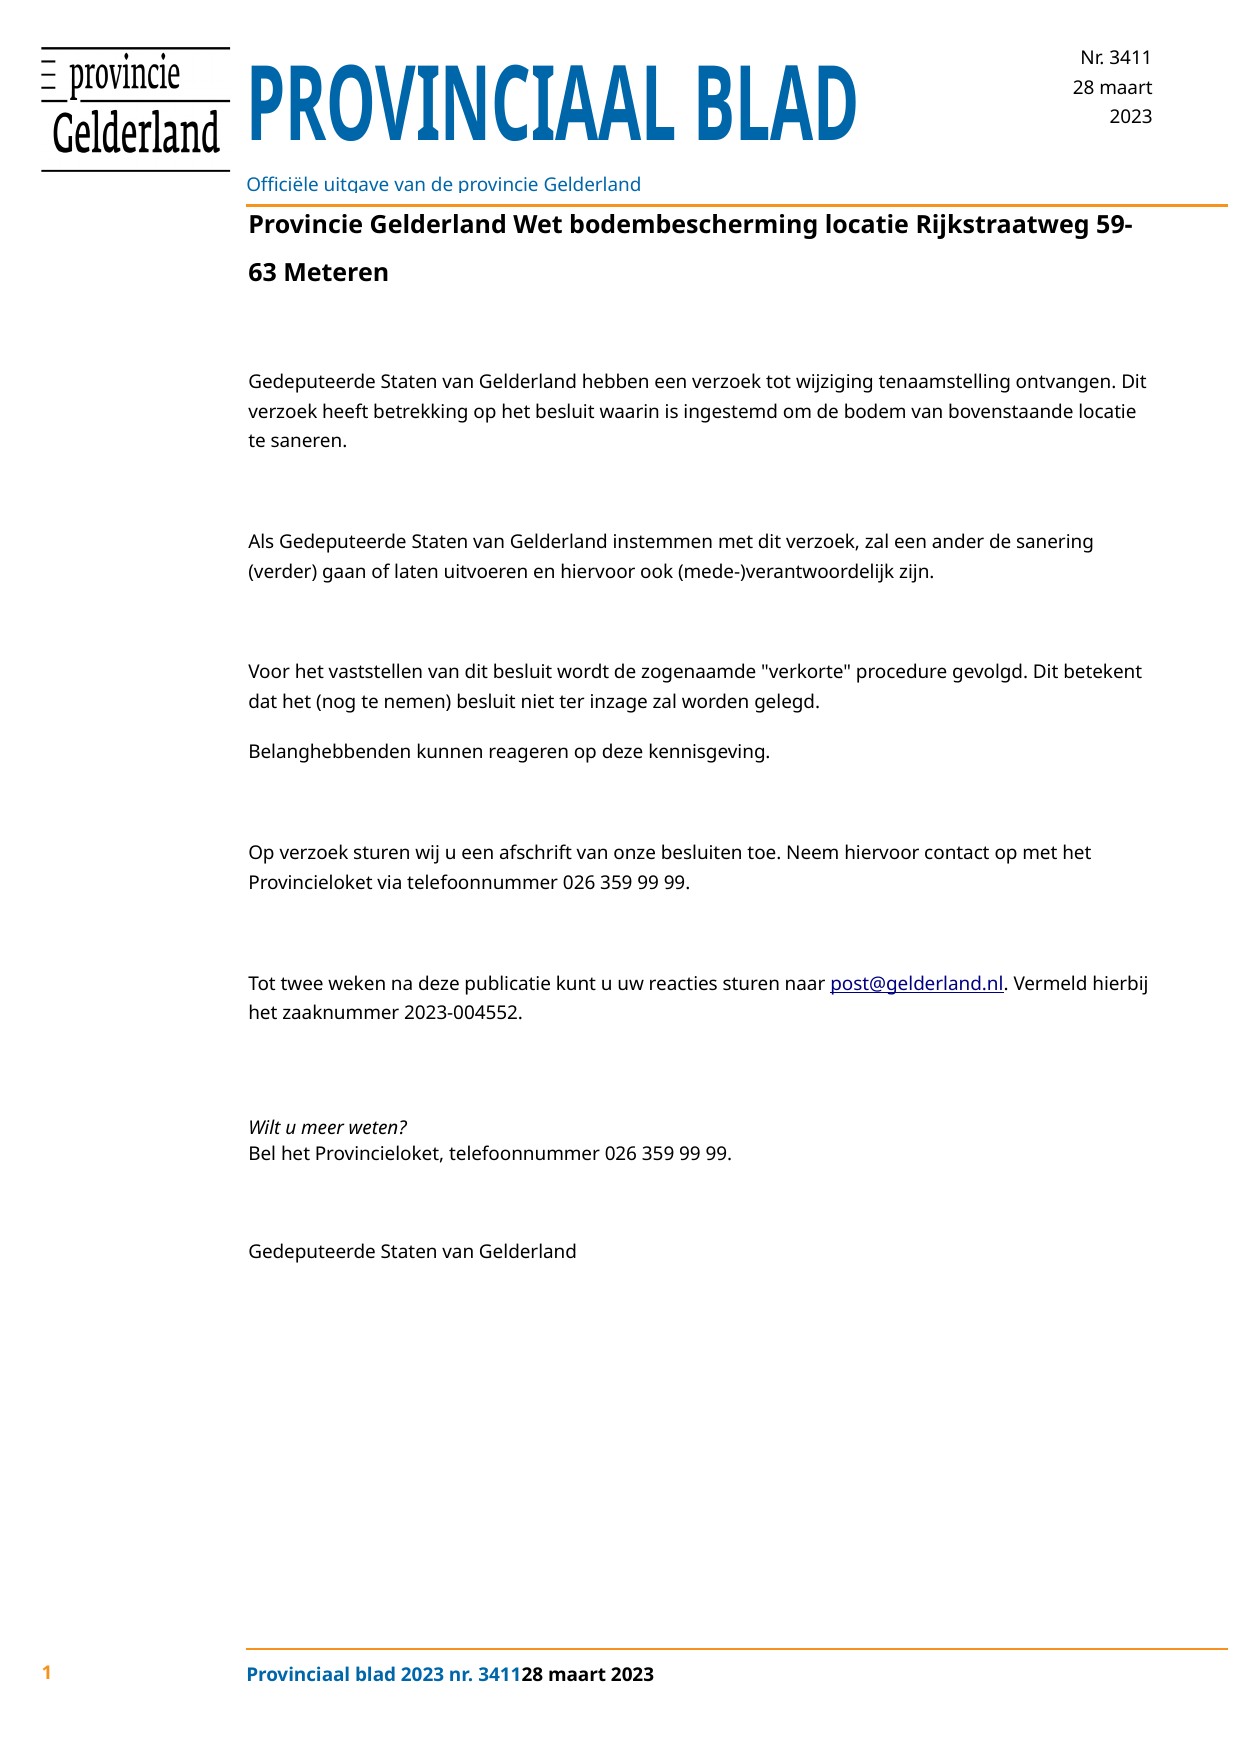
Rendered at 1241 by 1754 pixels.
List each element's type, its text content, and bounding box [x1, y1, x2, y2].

text Gedeputeerde Staten van Gelderland [248, 1238, 1152, 1264]
text Voor het vaststellen van dit besluit wordt de zogenaamde "verkorte" procedure gevolgd. Dit betekent dat het (nog te nemen) besluit niet ter inzage zal worden gelegd. [248, 659, 1152, 714]
text Bel het Provincieloket, telefoonnummer 026 359 99 99. [248, 1140, 1152, 1165]
text Belanghebbenden kunnen reageren op deze kennisgeving. [248, 739, 1152, 764]
text Wilt u meer weten? [248, 1114, 1152, 1140]
text Gedeputeerde Staten van Gelderland hebben een verzoek tot wijziging tenaamstelling ontvangen. Dit verzoek heeft betrekking op het besluit waarin is ingestemd om de bodem van bovenstaande locatie te saneren. [248, 368, 1152, 453]
text Provincie Gelderland Wet bodembescherming locatie Rijkstraatweg 59-63 Meteren [248, 207, 1152, 288]
picture [41, 47, 231, 172]
text Als Gedeputeerde Staten van Gelderland instemmen met dit verzoek, zal een ander de sanering (verder) gaan of laten uitvoeren en hiervoor ook (mede-)verantwoordelijk zijn. [248, 528, 1152, 584]
text Op verzoek sturen wij u een afschrift van onze besluiten toe. Neem hiervoor contact op met het Provincieloket via telefoonnummer 026 359 99 99. [248, 839, 1152, 895]
text Tot twee weken na deze publicatie kunt u uw reacties sturen naar post@gelderland.nl. Vermeld hierbij het zaaknummer 2023-004552. [248, 970, 1152, 1025]
